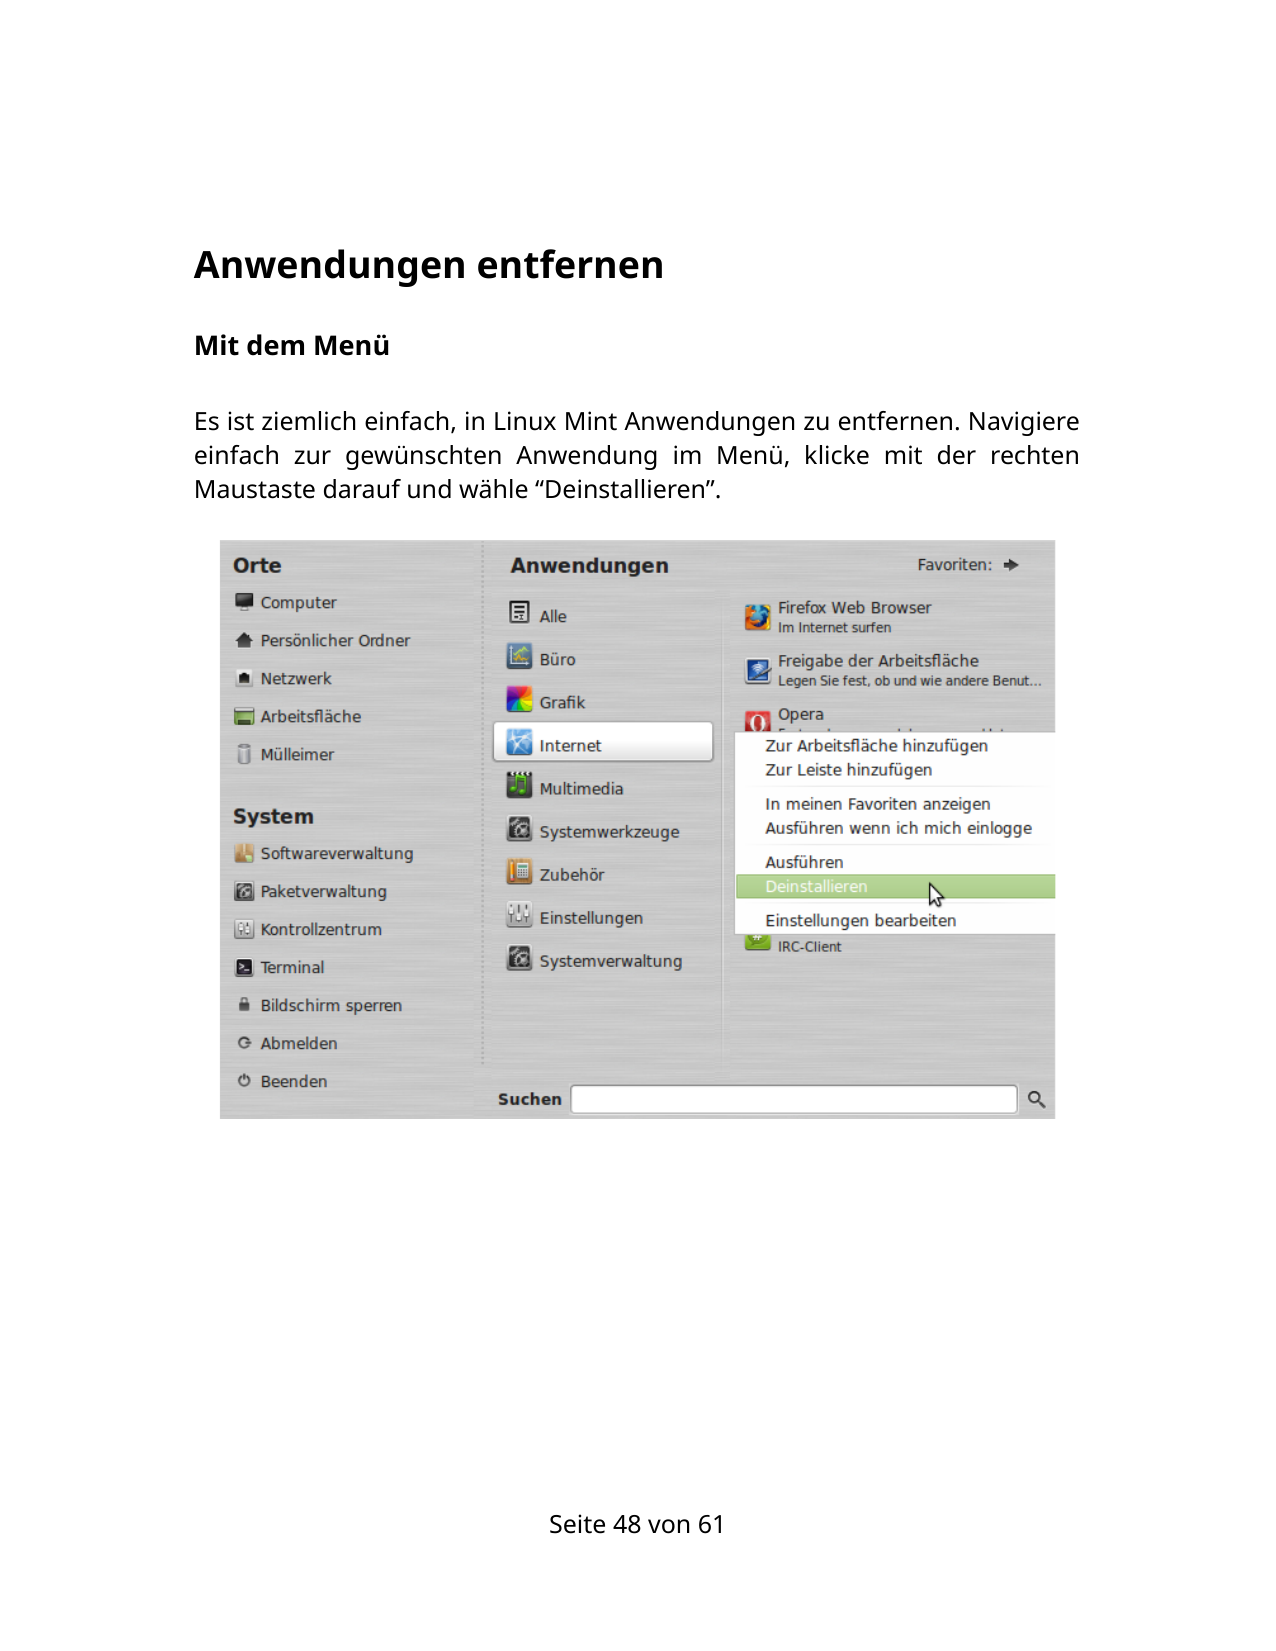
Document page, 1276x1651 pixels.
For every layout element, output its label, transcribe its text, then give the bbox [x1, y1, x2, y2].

subtitle Mit dem Menü [187, 320, 1088, 363]
subtitle Anwendungen entfernen [187, 232, 1088, 289]
text Es ist ziemlich einfach, in Linux Mint Anwendungen zu entfernen. Navigiere einfach zur gewünschten Anwendung im Menü, klicke mit der rechten Maustaste darauf und wähle “Deinstallieren”. [187, 404, 1088, 506]
picture [219, 540, 1056, 1119]
